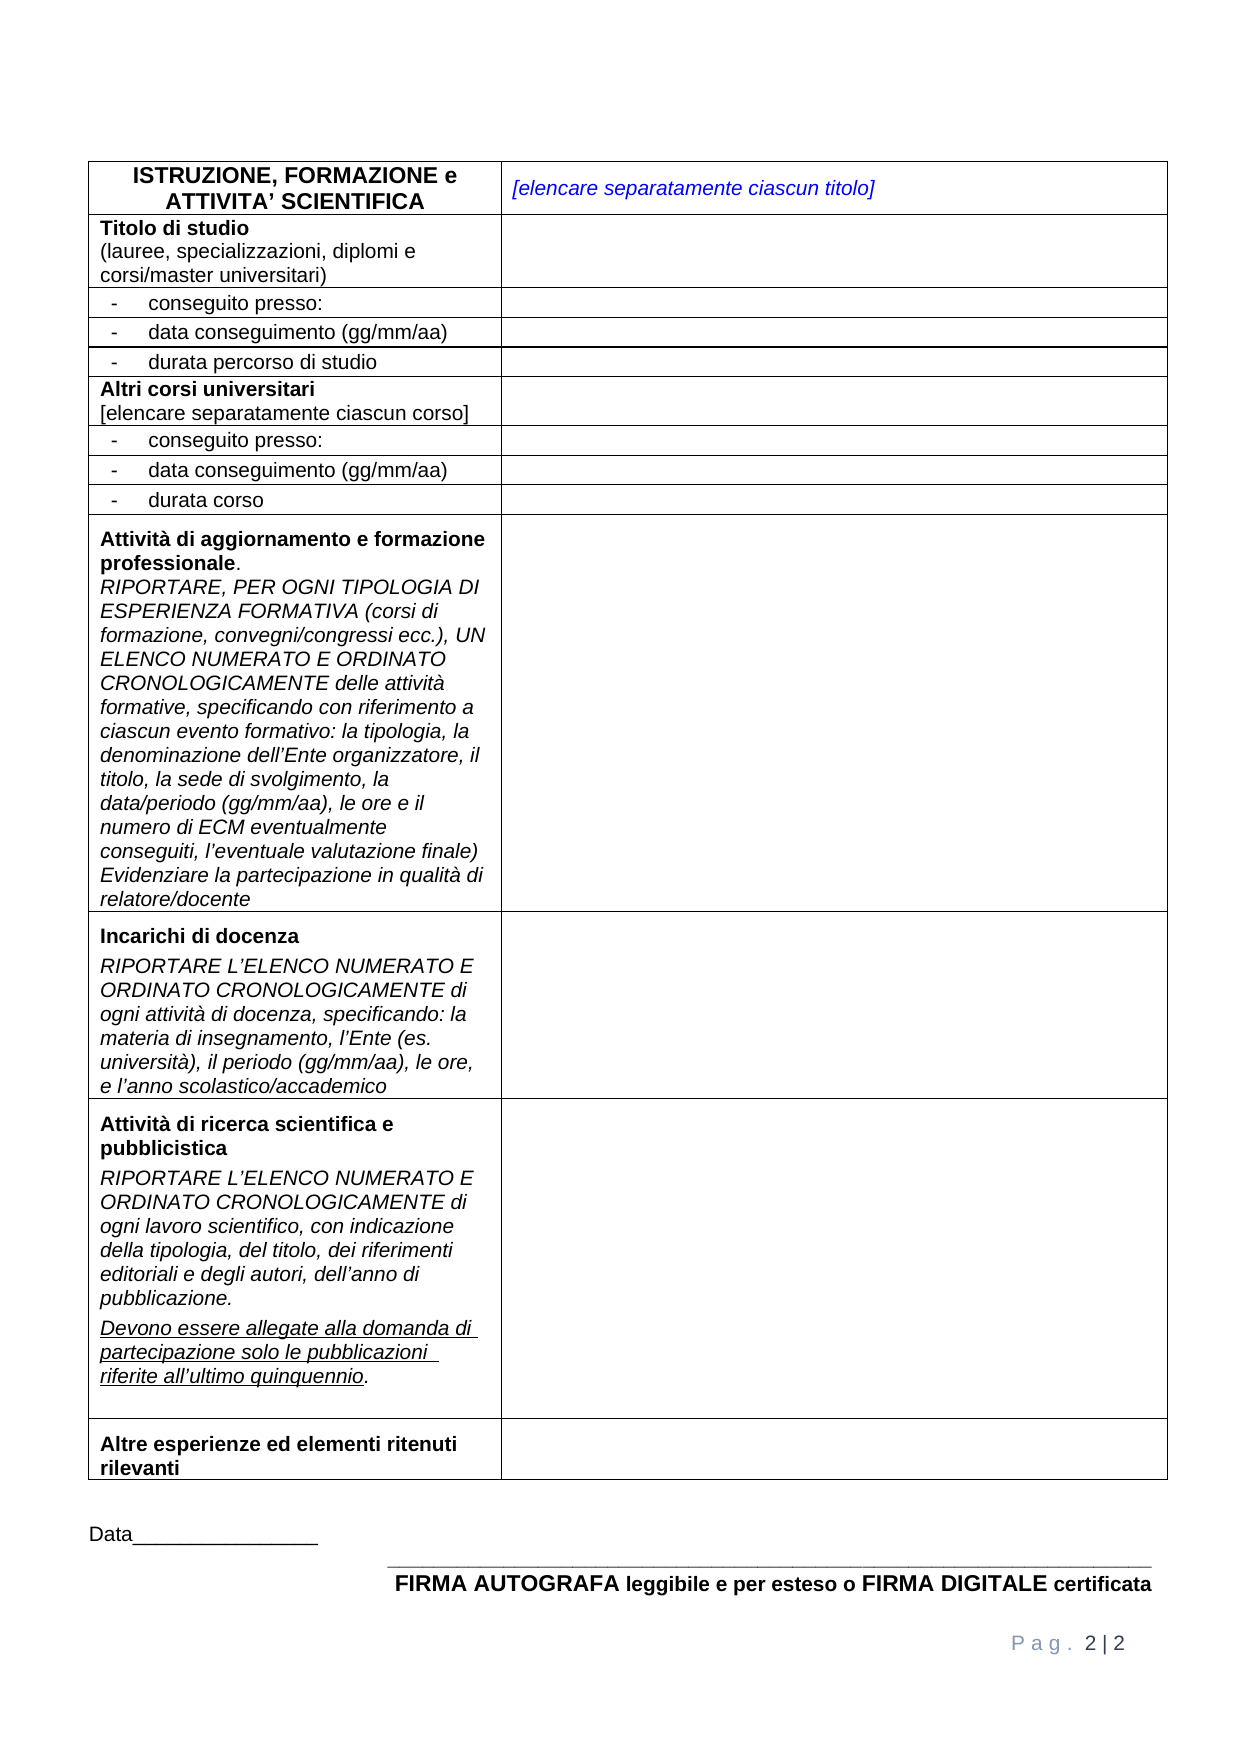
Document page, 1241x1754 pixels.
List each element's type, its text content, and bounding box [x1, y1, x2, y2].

table_cell [502, 456, 1167, 484]
table_header [elencare separatamente ciascun titolo] [502, 162, 1167, 214]
table_cell [502, 515, 1167, 911]
table_cell conseguito presso: [89, 288, 501, 317]
subtitle __________________________________________________________________ [89, 1546, 1152, 1569]
table_cell Incarichi di docenza RIPORTARE L’ELENCO NUMERATO E ORDINATO CRONOLOGICAMENTE di ogni attività di docenza, specificando: la materia di insegnamento, l’Ente (es. università), il periodo (gg/mm/aa), le ore, e l’anno scolastico/accademico [89, 912, 501, 1098]
table_cell [502, 912, 1167, 1098]
subtitle Data________________ [89, 1522, 1152, 1546]
table_cell Altre esperienze ed elementi ritenuti rilevanti [89, 1419, 501, 1479]
table_cell [502, 1099, 1167, 1418]
table_cell [502, 318, 1167, 346]
table_cell [502, 348, 1167, 376]
table_header ISTRUZIONE, FORMAZIONE e ATTIVITA’ SCIENTIFICA [89, 162, 501, 214]
table_cell [502, 1419, 1167, 1479]
table_cell [502, 377, 1167, 425]
table_cell [502, 215, 1167, 287]
table_cell Attività di aggiornamento e formazione professionale. RIPORTARE, PER OGNI TIPOLOGIA DI ESPERIENZA FORMATIVA (corsi di formazione, convegni/congressi ecc.), UN ELENCO NUMERATO E ORDINATO CRONOLOGICAMENTE delle attività formative, specificando con riferimento a ciascun evento formativo: la tipologia, la denominazione dell’Ente organizzatore, il titolo, la sede di svolgimento, la data/periodo (gg/mm/aa), le ore e il numero di ECM eventualmente conseguiti, l’eventuale valutazione finale) Evidenziare la partecipazione in qualità di relatore/docente [89, 515, 501, 911]
table_cell [502, 485, 1167, 514]
table_cell [502, 288, 1167, 317]
table_cell Attività di ricerca scientifica e pubblicistica RIPORTARE L’ELENCO NUMERATO E ORDINATO CRONOLOGICAMENTE di ogni lavoro scientifico, con indicazione della tipologia, del titolo, dei riferimenti editoriali e degli autori, dell’anno di pubblicazione. Devono essere allegate alla domanda di partecipazione solo le pubblicazioni riferite all’ultimo quinquennio. [89, 1099, 501, 1418]
table_cell data conseguimento (gg/mm/aa) [89, 456, 501, 484]
subtitle FIRMA AUTOGRAFA leggibile e per esteso o FIRMA DIGITALE certificata [89, 1569, 1152, 1596]
table_cell durata percorso di studio [89, 348, 501, 376]
table_cell Altri corsi universitari [elencare separatamente ciascun corso] [89, 377, 501, 425]
table_cell durata corso [89, 485, 501, 514]
table_cell data conseguimento (gg/mm/aa) [89, 318, 501, 346]
table_cell conseguito presso: [89, 426, 501, 454]
table_cell Titolo di studio (lauree, specializzazioni, diplomi e corsi/master universitari) [89, 215, 501, 287]
table_cell [502, 426, 1167, 454]
